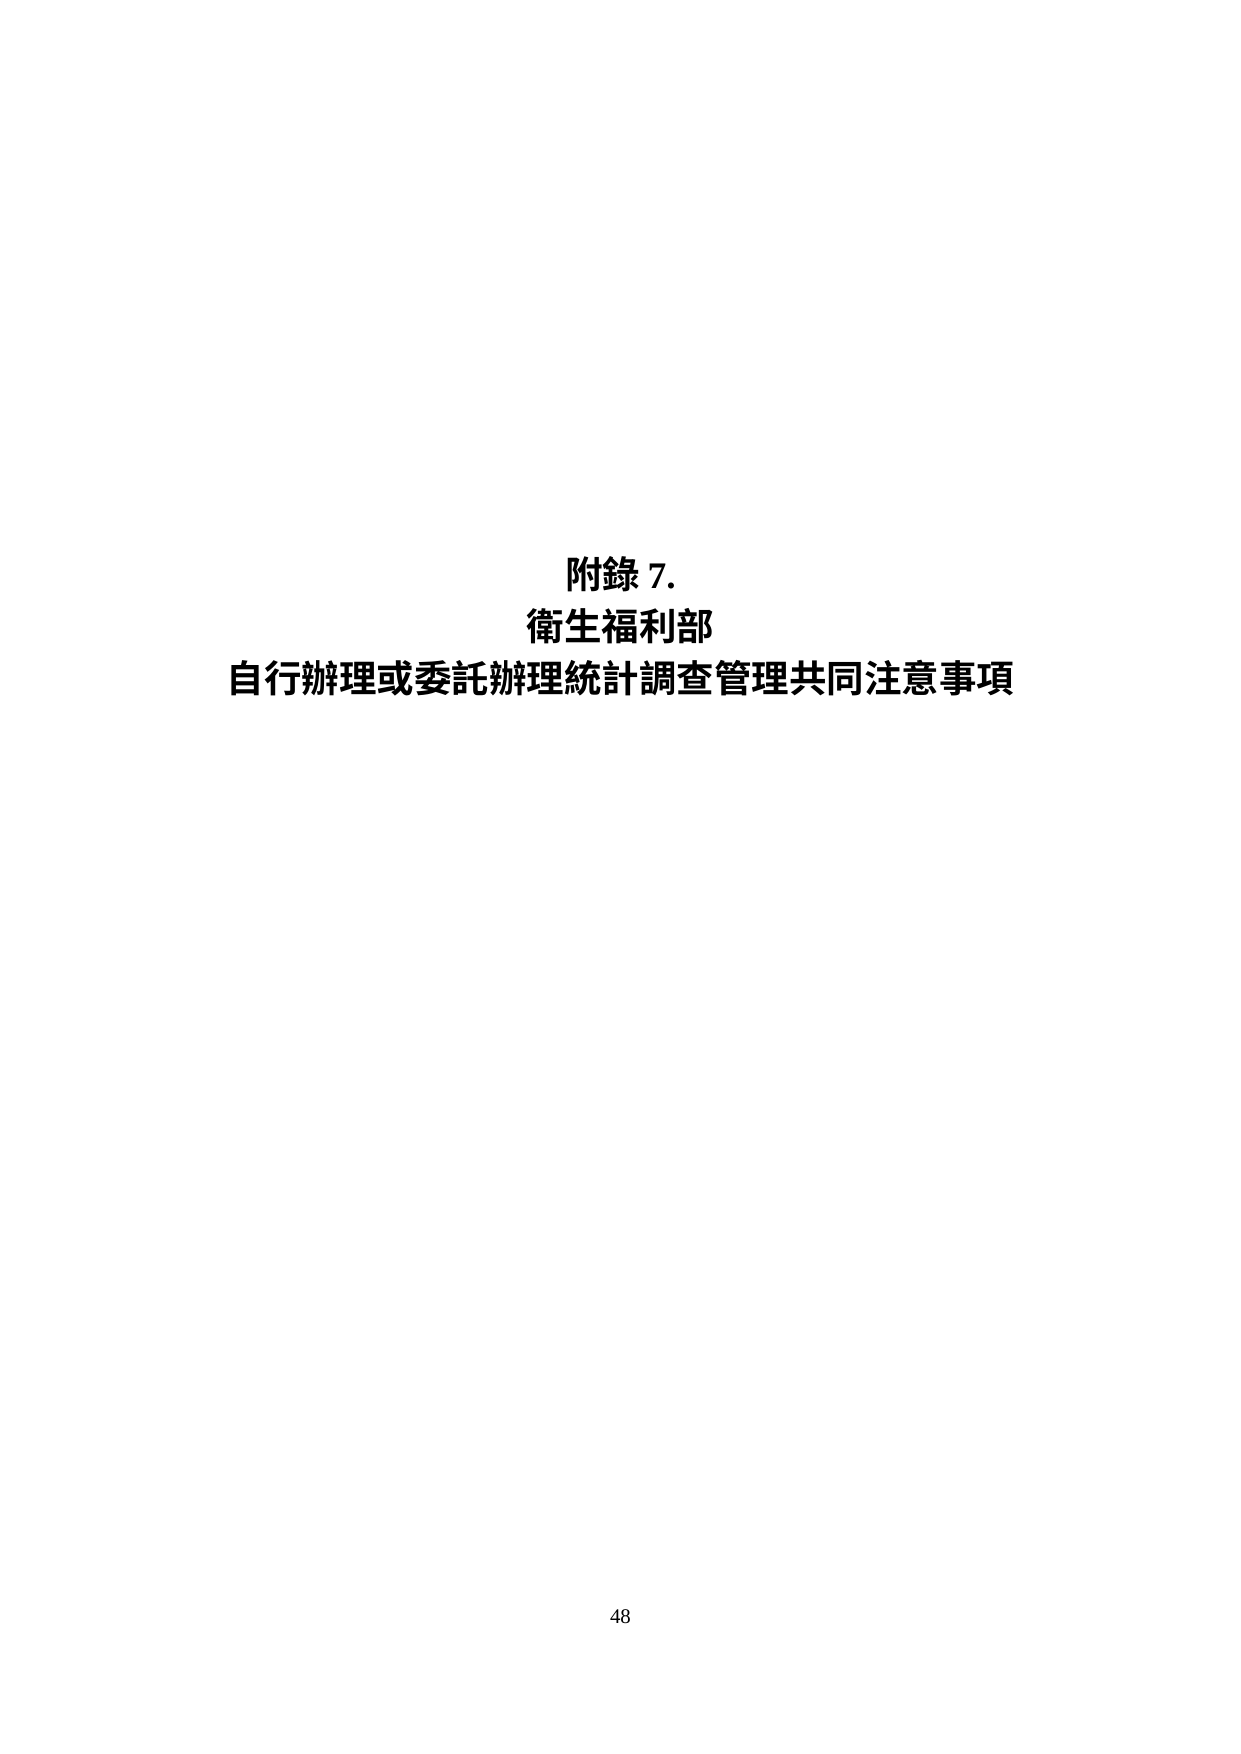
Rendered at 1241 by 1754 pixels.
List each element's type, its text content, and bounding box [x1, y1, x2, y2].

text 附錄7. [112, 547, 1128, 599]
text 自行辦理或委託辦理統計調查管理共同注意事項 [112, 651, 1128, 703]
text 衛生福利部 [112, 599, 1128, 651]
